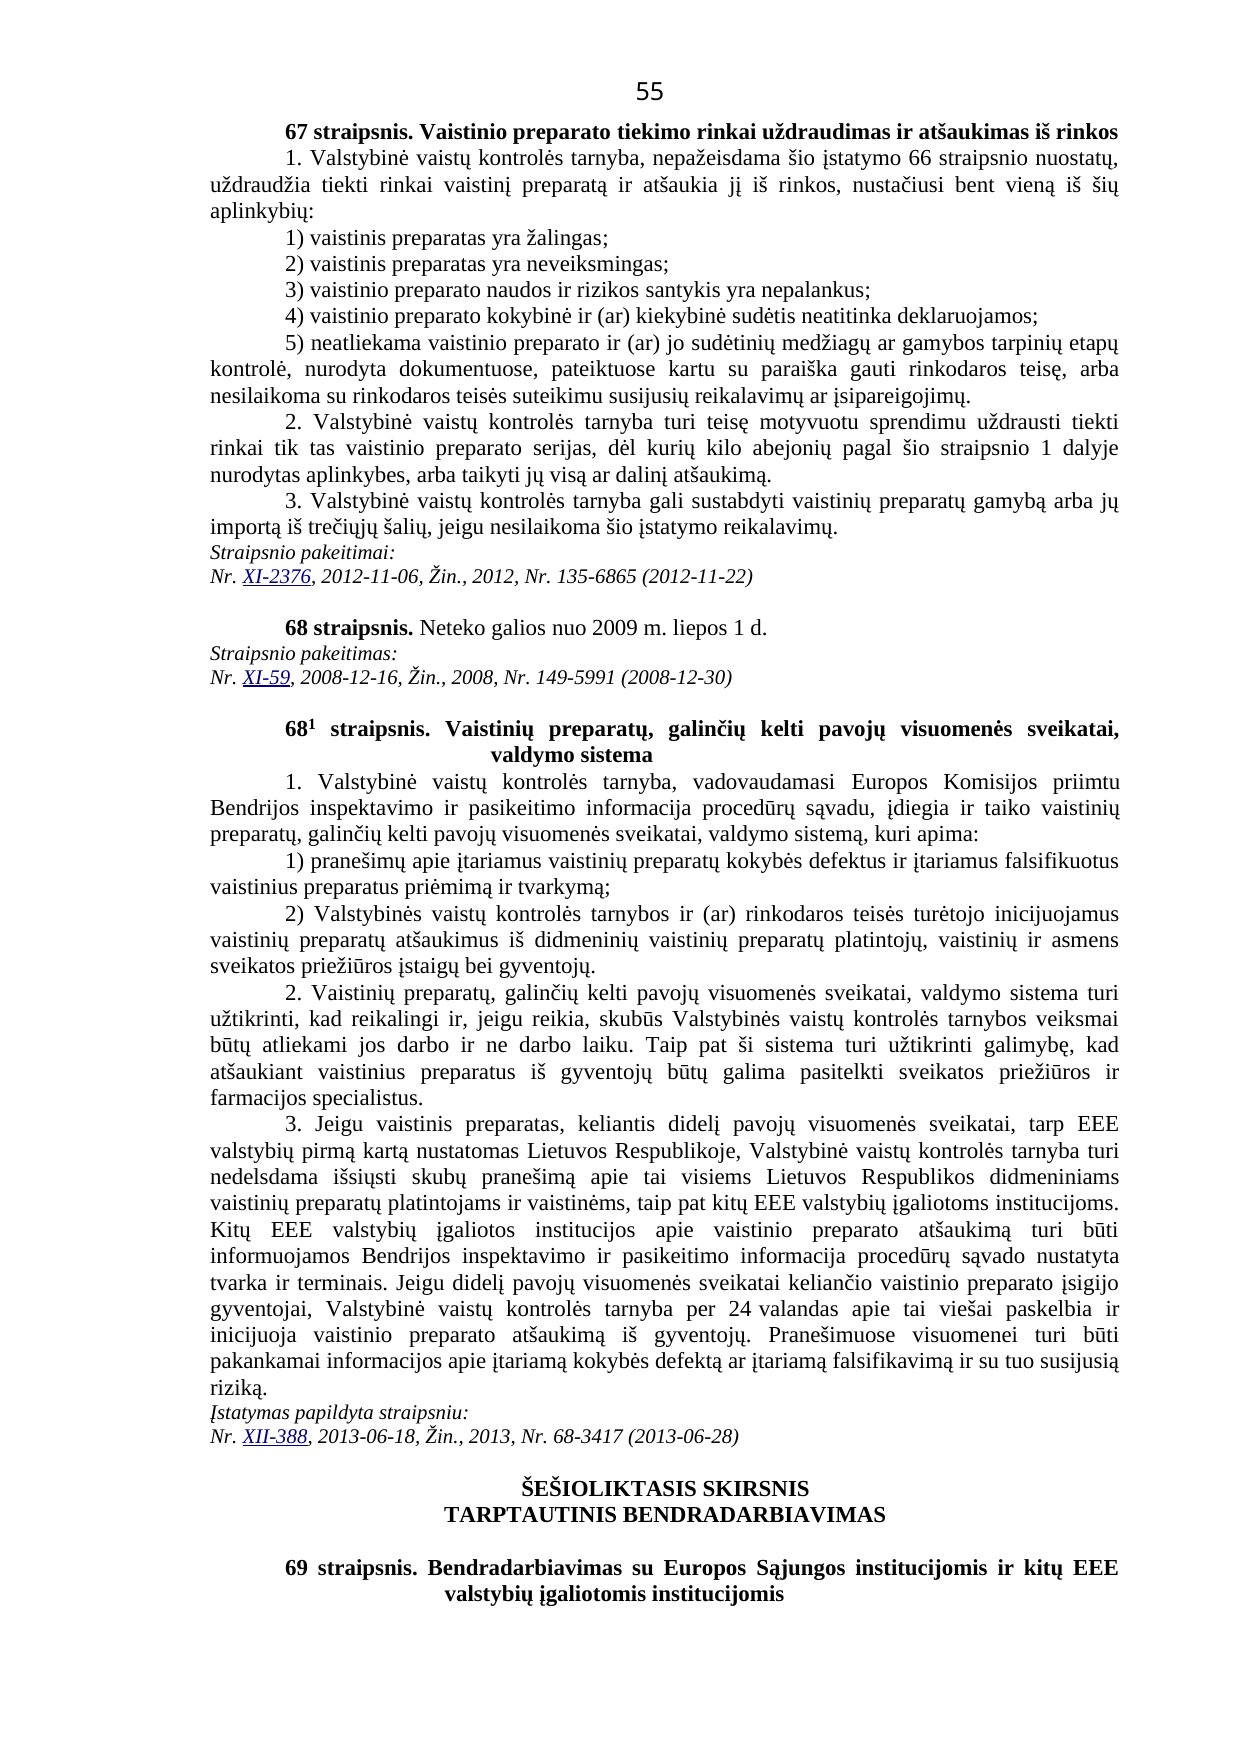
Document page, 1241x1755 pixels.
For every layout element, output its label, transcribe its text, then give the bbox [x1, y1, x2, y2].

text 1) pranešimų apie įtariamus vaistinių preparatų kokybės defektus ir įtariamus falsifikuotus vaistinius preparatus priėmimą ir tvarkymą; [210, 847, 1120, 899]
text Nr. XII-388, 2013-06-18, Žin., 2013, Nr. 68-3417 (2013-06-28) [210, 1424, 1120, 1448]
text 67 straipsnis. Vaistinio preparato tiekimo rinkai uždraudimas ir atšaukimas iš rinkos [285, 118, 1120, 144]
text 1. Valstybinė vaistų kontrolės tarnyba, vadovaudamasi Europos Komisijos priimtu Bendrijos inspektavimo ir pasikeitimo informacija procedūrų sąvadu, įdiegia ir taiko vaistinių preparatų, galinčių kelti pavojų visuomenės sveikatai, valdymo sistemą, kuri apima: [210, 768, 1120, 847]
text Nr. XI-59, 2008-12-16, Žin., 2008, Nr. 149-5991 (2008-12-30) [210, 665, 1120, 689]
text ŠEŠIOLIKTASIS SKIRSNIS [210, 1475, 1120, 1501]
text 2. Vaistinių preparatų, galinčių kelti pavojų visuomenės sveikatai, valdymo sistema turi užtikrinti, kad reikalingi ir, jeigu reikia, skubūs Valstybinės vaistų kontrolės tarnybos veiksmai būtų atliekami jos darbo ir ne darbo laiku. Taip pat ši sistema turi užtikrinti galimybę, kad atšaukiant vaistinius preparatus iš gyventojų būtų galima pasitelkti sveikatos priežiūros ir farmacijos specialistus. [210, 979, 1120, 1110]
text 69 straipsnis. Bendradarbiavimas su Europos Sąjungos institucijomis ir kitų EEE valstybių įgaliotomis institucijomis [285, 1554, 1120, 1607]
text TARPTAUTINIS BENDRADARBIAVIMAS [210, 1501, 1120, 1527]
text Straipsnio pakeitimai: [210, 540, 1120, 564]
text 1. Valstybinė vaistų kontrolės tarnyba, nepažeisdama šio įstatymo 66 straipsnio nuostatų, uždraudžia tiekti rinkai vaistinį preparatą ir atšaukia jį iš rinkos, nustačiusi bent vieną iš šių aplinkybių: [210, 144, 1120, 223]
text 3. Jeigu vaistinis preparatas, keliantis didelį pavojų visuomenės sveikatai, tarp EEE valstybių pirmą kartą nustatomas Lietuvos Respublikoje, Valstybinė vaistų kontrolės tarnyba turi nedelsdama išsiųsti skubų pranešimą apie tai visiems Lietuvos Respublikos didmeniniams vaistinių preparatų platintojams ir vaistinėms, taip pat kitų EEE valstybių įgaliotoms institucijoms. Kitų EEE valstybių įgaliotos institucijos apie vaistinio preparato atšaukimą turi būti informuojamos Bendrijos inspektavimo ir pasikeitimo informacija procedūrų sąvado nustatyta tvarka ir terminais. Jeigu didelį pavojų visuomenės sveikatai keliančio vaistinio preparato įsigijo gyventojai, Valstybinė vaistų kontrolės tarnyba per 24 valandas apie tai viešai paskelbia ir inicijuoja vaistinio preparato atšaukimą iš gyventojų. Pranešimuose visuomenei turi būti pakankamai informacijos apie įtariamą kokybės defektą ar įtariamą falsifikavimą ir su tuo susijusią riziką. [210, 1110, 1120, 1400]
text 5) neatliekama vaistinio preparato ir (ar) jo sudėtinių medžiagų ar gamybos tarpinių etapų kontrolė, nurodyta dokumentuose, pateiktuose kartu su paraiška gauti rinkodaros teisę, arba nesilaikoma su rinkodaros teisės suteikimu susijusių reikalavimų ar įsipareigojimų. [210, 329, 1120, 408]
text 1) vaistinis preparatas yra žalingas; [210, 223, 1120, 250]
text 2. Valstybinė vaistų kontrolės tarnyba turi teisę motyvuotu sprendimu uždrausti tiekti rinkai tik tas vaistinio preparato serijas, dėl kurių kilo abejonių pagal šio straipsnio 1 dalyje nurodytas aplinkybes, arba taikyti jų visą ar dalinį atšaukimą. [210, 408, 1120, 487]
text 4) vaistinio preparato kokybinė ir (ar) kiekybinė sudėtis neatitinka deklaruojamos; [210, 303, 1120, 329]
text 681 straipsnis. Vaistinių preparatų, galinčių kelti pavojų visuomenės sveikatai, valdymo sistema [285, 715, 1120, 768]
text Nr. XI-2376, 2012-11-06, Žin., 2012, Nr. 135-6865 (2012-11-22) [210, 564, 1120, 588]
text 68 straipsnis. Neteko galios nuo 2009 m. liepos 1 d. [210, 614, 1120, 641]
text 2) Valstybinės vaistų kontrolės tarnybos ir (ar) rinkodaros teisės turėtojo inicijuojamus vaistinių preparatų atšaukimus iš didmeninių vaistinių preparatų platintojų, vaistinių ir asmens sveikatos priežiūros įstaigų bei gyventojų. [210, 899, 1120, 979]
text 3) vaistinio preparato naudos ir rizikos santykis yra nepalankus; [210, 276, 1120, 303]
text 2) vaistinis preparatas yra neveiksmingas; [210, 250, 1120, 276]
text Įstatymas papildyta straipsniu: [210, 1400, 1120, 1424]
text 3. Valstybinė vaistų kontrolės tarnyba gali sustabdyti vaistinių preparatų gamybą arba jų importą iš trečiųjų šalių, jeigu nesilaikoma šio įstatymo reikalavimų. [210, 487, 1120, 540]
text Straipsnio pakeitimas: [210, 641, 1120, 665]
